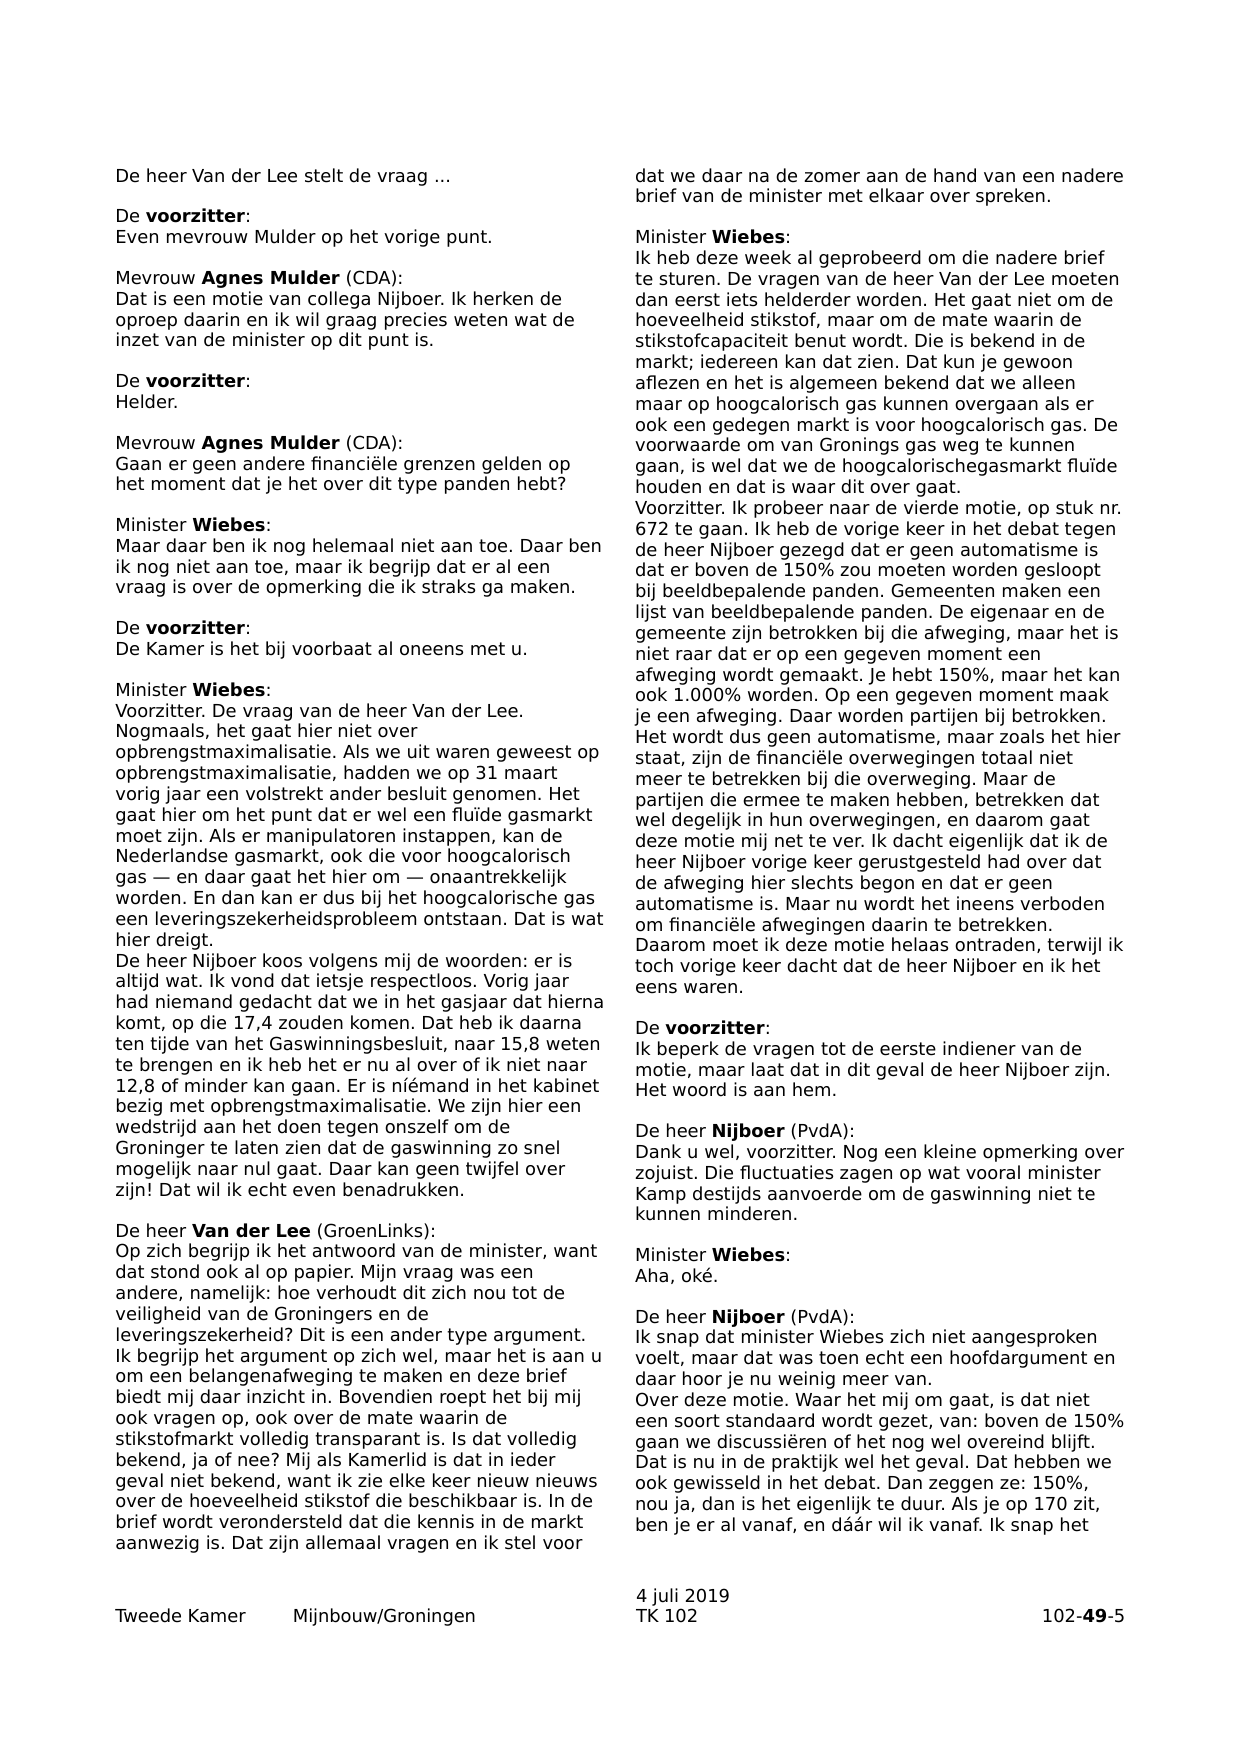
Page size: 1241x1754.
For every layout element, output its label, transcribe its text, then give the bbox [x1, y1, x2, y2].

text De voorzitter: [115, 618, 605, 639]
text Het wordt dus geen automatisme, maar zoals het hier staat, zijn de financiële overwegingen totaal niet meer te betrekken bij die overweging. Maar de partijen die ermee te maken hebben, betrekken dat wel degelijk in hun overwegingen, en daarom gaat deze motie mij net te ver. Ik dacht eigenlijk dat ik de heer Nijboer vorige keer gerustgesteld had over dat de afweging hier slechts begon en dat er geen automatisme is. Maar nu wordt het ineens verboden om financiële afwegingen daarin te betrekken. Daarom moet ik deze motie helaas ontraden, terwijl ik toch vorige keer dacht dat de heer Nijboer en ik het eens waren. [635, 727, 1125, 998]
text Helder. [115, 392, 605, 412]
text De voorzitter: [115, 206, 605, 227]
text Voorzitter. De vraag van de heer Van der Lee. Nogmaals, het gaat hier niet over opbrengstmaximalisatie. Als we uit waren geweest op opbrengstmaximalisatie, hadden we op 31 maart vorig jaar een volstrekt ander besluit genomen. Het gaat hier om het punt dat er wel een fluïde gasmarkt moet zijn. Als er manipulatoren instappen, kan de Nederlandse gasmarkt, ook die voor hoogcalorisch gas — en daar gaat het hier om — onaantrekkelijk worden. En dan kan er dus bij het hoogcalorische gas een leveringszekerheidsprobleem ontstaan. Dat is wat hier dreigt. [115, 700, 605, 950]
text Ik heb deze week al geprobeerd om die nadere brief te sturen. De vragen van de heer Van der Lee moeten dan eerst iets helderder worden. Het gaat niet om de hoeveelheid stikstof, maar om de mate waarin de stikstofcapaciteit benut wordt. Die is bekend in de markt; iedereen kan dat zien. Dat kun je gewoon aflezen en het is algemeen bekend dat we alleen maar op hoogcalorisch gas kunnen overgaan als er ook een gedegen markt is voor hoogcalorisch gas. De voorwaarde om van Gronings gas weg te kunnen gaan, is wel dat we de hoogcalorischegasmarkt fluïde houden en dat is waar dit over gaat. [635, 248, 1125, 498]
text Maar daar ben ik nog helemaal niet aan toe. Daar ben ik nog niet aan toe, maar ik begrijp dat er al een vraag is over de opmerking die ik straks ga maken. [115, 536, 605, 598]
text Mevrouw Agnes Mulder (CDA): [115, 432, 605, 453]
text De heer Nijboer (PvdA): [635, 1307, 1125, 1327]
text Ik snap dat minister Wiebes zich niet aangesproken voelt, maar dat was toen echt een hoofdargument en daar hoor je nu weinig meer van. [635, 1327, 1125, 1390]
text Aha, oké. [635, 1266, 1125, 1287]
text Minister Wiebes: [635, 227, 1125, 248]
text De heer Nijboer (PvdA): [635, 1121, 1125, 1142]
text Dank u wel, voorzitter. Nog een kleine opmerking over zojuist. Die fluctuaties zagen op wat vooral minister Kamp destijds aanvoerde om de gaswinning niet te kunnen minderen. [635, 1142, 1125, 1225]
text De heer Van der Lee (GroenLinks): [115, 1220, 605, 1241]
text Op zich begrijp ik het antwoord van de minister, want dat stond ook al op papier. Mijn vraag was een andere, namelijk: hoe verhoudt dit zich nou tot de veiligheid van de Groningers en de leveringszekerheid? Dit is een ander type argument. Ik begrijp het argument op zich wel, maar het is aan u om een belangenafweging te maken en deze brief biedt mij daar inzicht in. Bovendien roept het bij mij ook vragen op, ook over de mate waarin de stikstofmarkt volledig transparant is. Is dat volledig bekend, ja of nee? Mij als Kamerlid is dat in ieder geval niet bekend, want ik zie elke keer nieuw nieuws over de hoeveelheid stikstof die beschikbaar is. In de brief wordt verondersteld dat die kennis in de markt aanwezig is. Dat zijn allemaal vragen en ik stel voor [115, 1241, 605, 1554]
text Gaan er geen andere financiële grenzen gelden op het moment dat je het over dit type panden hebt? [115, 453, 605, 495]
text dat we daar na de zomer aan de hand van een nadere brief van de minister met elkaar over spreken. [635, 165, 1125, 207]
text De voorzitter: [635, 1018, 1125, 1038]
text Mevrouw Agnes Mulder (CDA): [115, 268, 605, 288]
text Dat is een motie van collega Nijboer. Ik herken de oproep daarin en ik wil graag precies weten wat de inzet van de minister op dit punt is. [115, 288, 605, 351]
text De Kamer is het bij voorbaat al oneens met u. [115, 639, 605, 660]
text De heer Van der Lee stelt de vraag ... [115, 165, 605, 186]
text De heer Nijboer koos volgens mij de woorden: er is altijd wat. Ik vond dat ietsje respectloos. Vorig jaar had niemand gedacht dat we in het gasjaar dat hierna komt, op die 17,4 zouden komen. Dat heb ik daarna ten tijde van het Gaswinningsbesluit, naar 15,8 weten te brengen en ik heb het er nu al over of ik niet naar 12,8 of minder kan gaan. Er is níémand in het kabinet bezig met opbrengstmaximalisatie. We zijn hier een wedstrijd aan het doen tegen onszelf om de Groninger te laten zien dat de gaswinning zo snel mogelijk naar nul gaat. Daar kan geen twijfel over zijn! Dat wil ik echt even benadrukken. [115, 950, 605, 1200]
text De voorzitter: [115, 371, 605, 392]
text Over deze motie. Waar het mij om gaat, is dat niet een soort standaard wordt gezet, van: boven de 150% gaan we discussiëren of het nog wel overeind blijft. Dat is nu in de praktijk wel het geval. Dat hebben we ook gewisseld in het debat. Dan zeggen ze: 150%, nou ja, dan is het eigenlijk te duur. Als je op 170 zit, ben je er al vanaf, en dáár wil ik vanaf. Ik snap het [635, 1390, 1125, 1536]
text Minister Wiebes: [115, 515, 605, 536]
text Minister Wiebes: [115, 680, 605, 700]
text Ik beperk de vragen tot de eerste indiener van de motie, maar laat dat in dit geval de heer Nijboer zijn. Het woord is aan hem. [635, 1038, 1125, 1101]
text Even mevrouw Mulder op het vorige punt. [115, 227, 605, 248]
text Voorzitter. Ik probeer naar de vierde motie, op stuk nr. 672 te gaan. Ik heb de vorige keer in het debat tegen de heer Nijboer gezegd dat er geen automatisme is dat er boven de 150% zou moeten worden gesloopt bij beeldbepalende panden. Gemeenten maken een lijst van beeldbepalende panden. De eigenaar en de gemeente zijn betrokken bij die afweging, maar het is niet raar dat er op een gegeven moment een afweging wordt gemaakt. Je hebt 150%, maar het kan ook 1.000% worden. Op een gegeven moment maak je een afweging. Daar worden partijen bij betrokken. [635, 498, 1125, 727]
text Minister Wiebes: [635, 1245, 1125, 1266]
